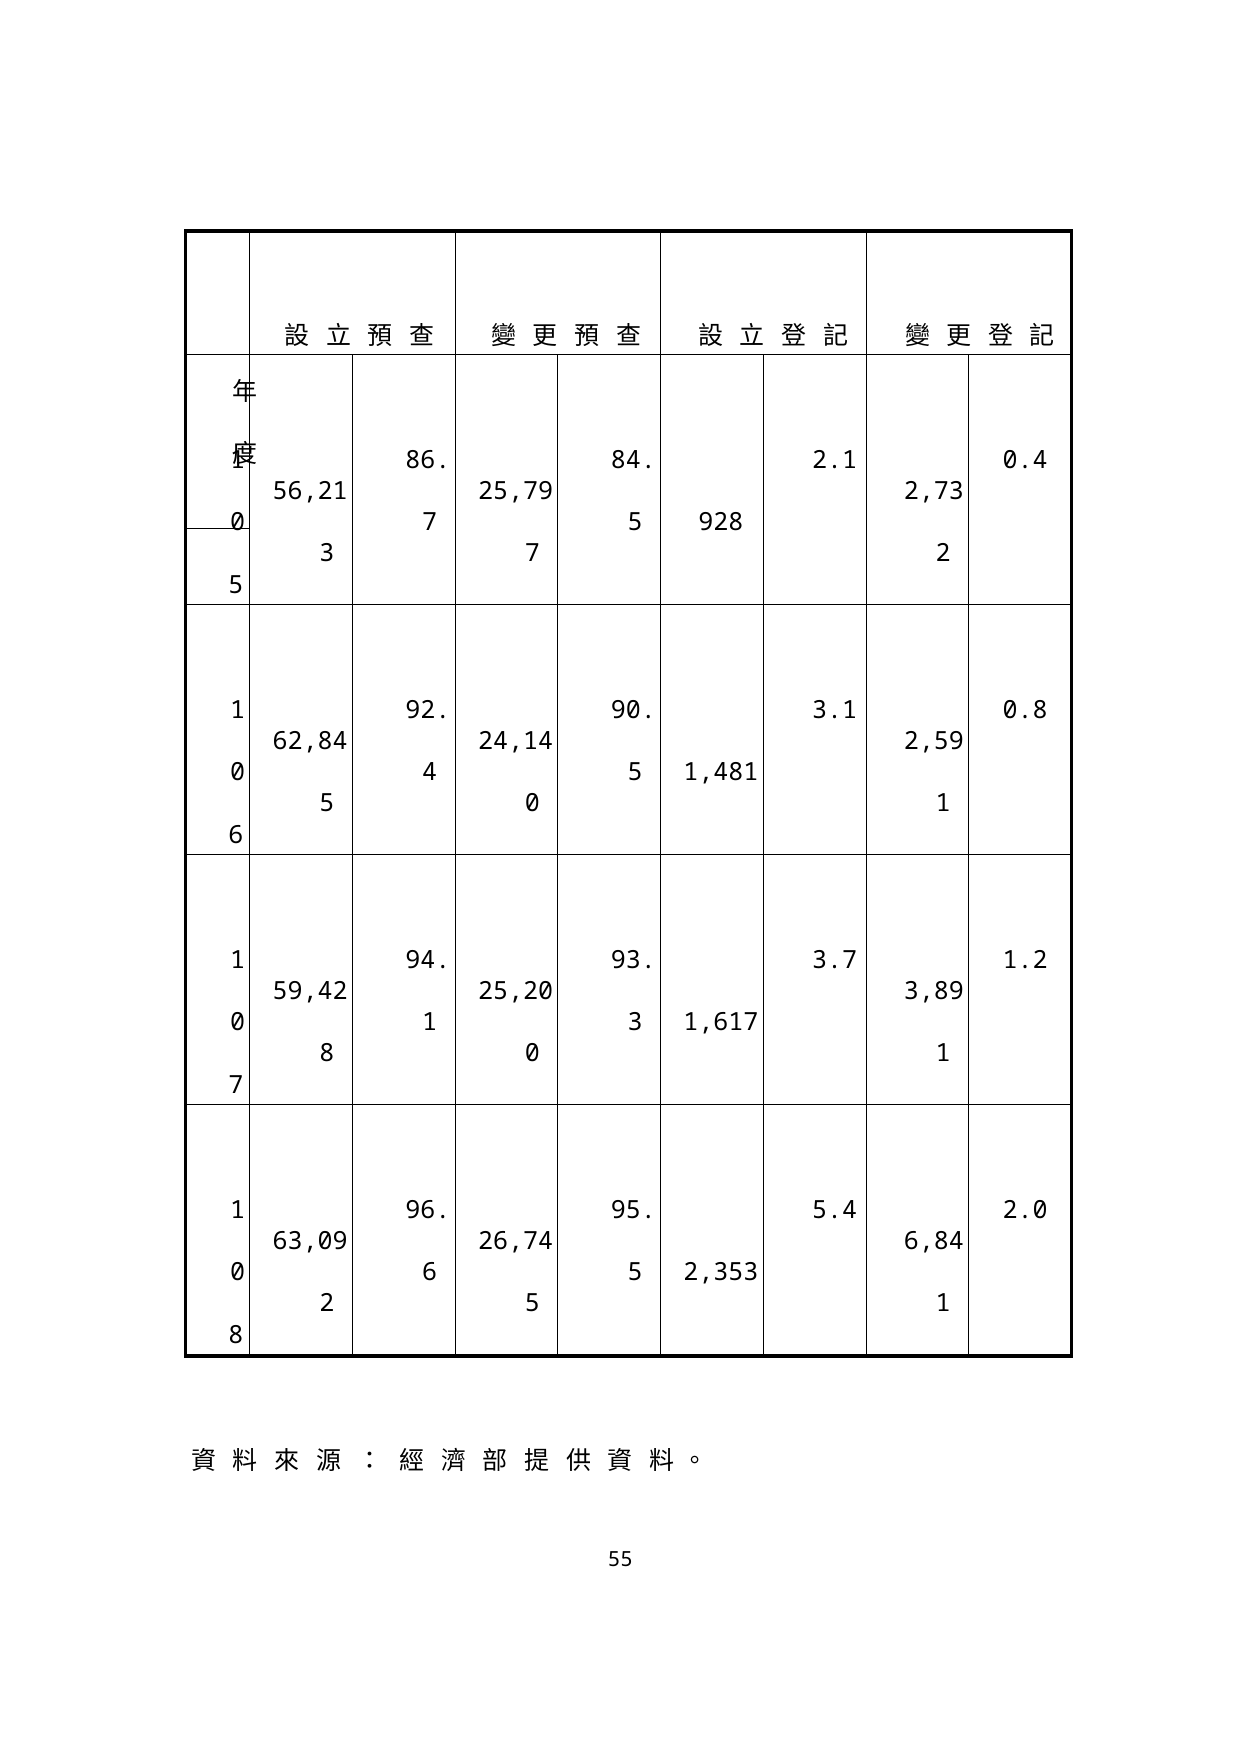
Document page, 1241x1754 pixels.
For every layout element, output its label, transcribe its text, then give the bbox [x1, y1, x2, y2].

table_cell 2,732 [867, 355, 968, 604]
table_header 設立預查 [250, 233, 455, 354]
table_cell 2.0 [969, 1105, 1070, 1354]
table_cell 105 [237, 445, 249, 450]
table_cell 0.8 [969, 605, 1070, 854]
table_cell 105 [187, 355, 249, 528]
table_cell 90.5 [558, 605, 660, 854]
table_cell 1,617 [661, 855, 763, 1104]
table_cell 928 [661, 355, 763, 604]
table_cell 105 [235, 518, 241, 528]
table_cell 6,841 [867, 1105, 968, 1354]
table_cell 59,428 [250, 855, 352, 1104]
table_cell 2.1 [764, 355, 866, 604]
table_cell 84.5 [558, 355, 660, 604]
table_cell 96.6 [353, 1105, 455, 1354]
table_header 設立登記 [661, 233, 866, 354]
table_cell 92.4 [353, 605, 455, 854]
table_cell 94.1 [353, 855, 455, 1104]
table_cell 1,481 [661, 605, 763, 854]
table_cell 106 [187, 605, 249, 854]
table_cell 0.4 [969, 355, 1070, 604]
table_header 年度 [187, 233, 249, 354]
table_cell 93.3 [558, 855, 660, 1104]
table_cell 3.1 [764, 605, 866, 854]
table_cell 25,200 [456, 855, 557, 1104]
table_cell 2,591 [867, 605, 968, 854]
table_cell 5.4 [764, 1105, 866, 1354]
table_cell 25,797 [456, 355, 557, 604]
text 資料來源：經濟部提供資料。 [183, 1417, 1058, 1479]
table_cell 3,891 [867, 855, 968, 1104]
table_cell 62,845 [250, 605, 352, 854]
table_cell 107 [187, 855, 249, 1104]
table_cell 63,092 [250, 1105, 352, 1354]
table_cell 86.7 [353, 355, 455, 604]
table_cell 24,140 [456, 605, 557, 854]
table_header 變更預查 [456, 233, 660, 354]
table_cell 1.2 [969, 855, 1070, 1104]
table_cell 56,213 [250, 355, 352, 604]
table_cell 105 [187, 529, 249, 604]
table_cell 26,745 [456, 1105, 557, 1354]
table_cell 2,353 [661, 1105, 763, 1354]
table_cell 95.5 [558, 1105, 660, 1354]
table_cell 108 [187, 1105, 249, 1354]
table_cell 3.7 [764, 855, 866, 1104]
table_header 變更登記 [867, 233, 1070, 354]
